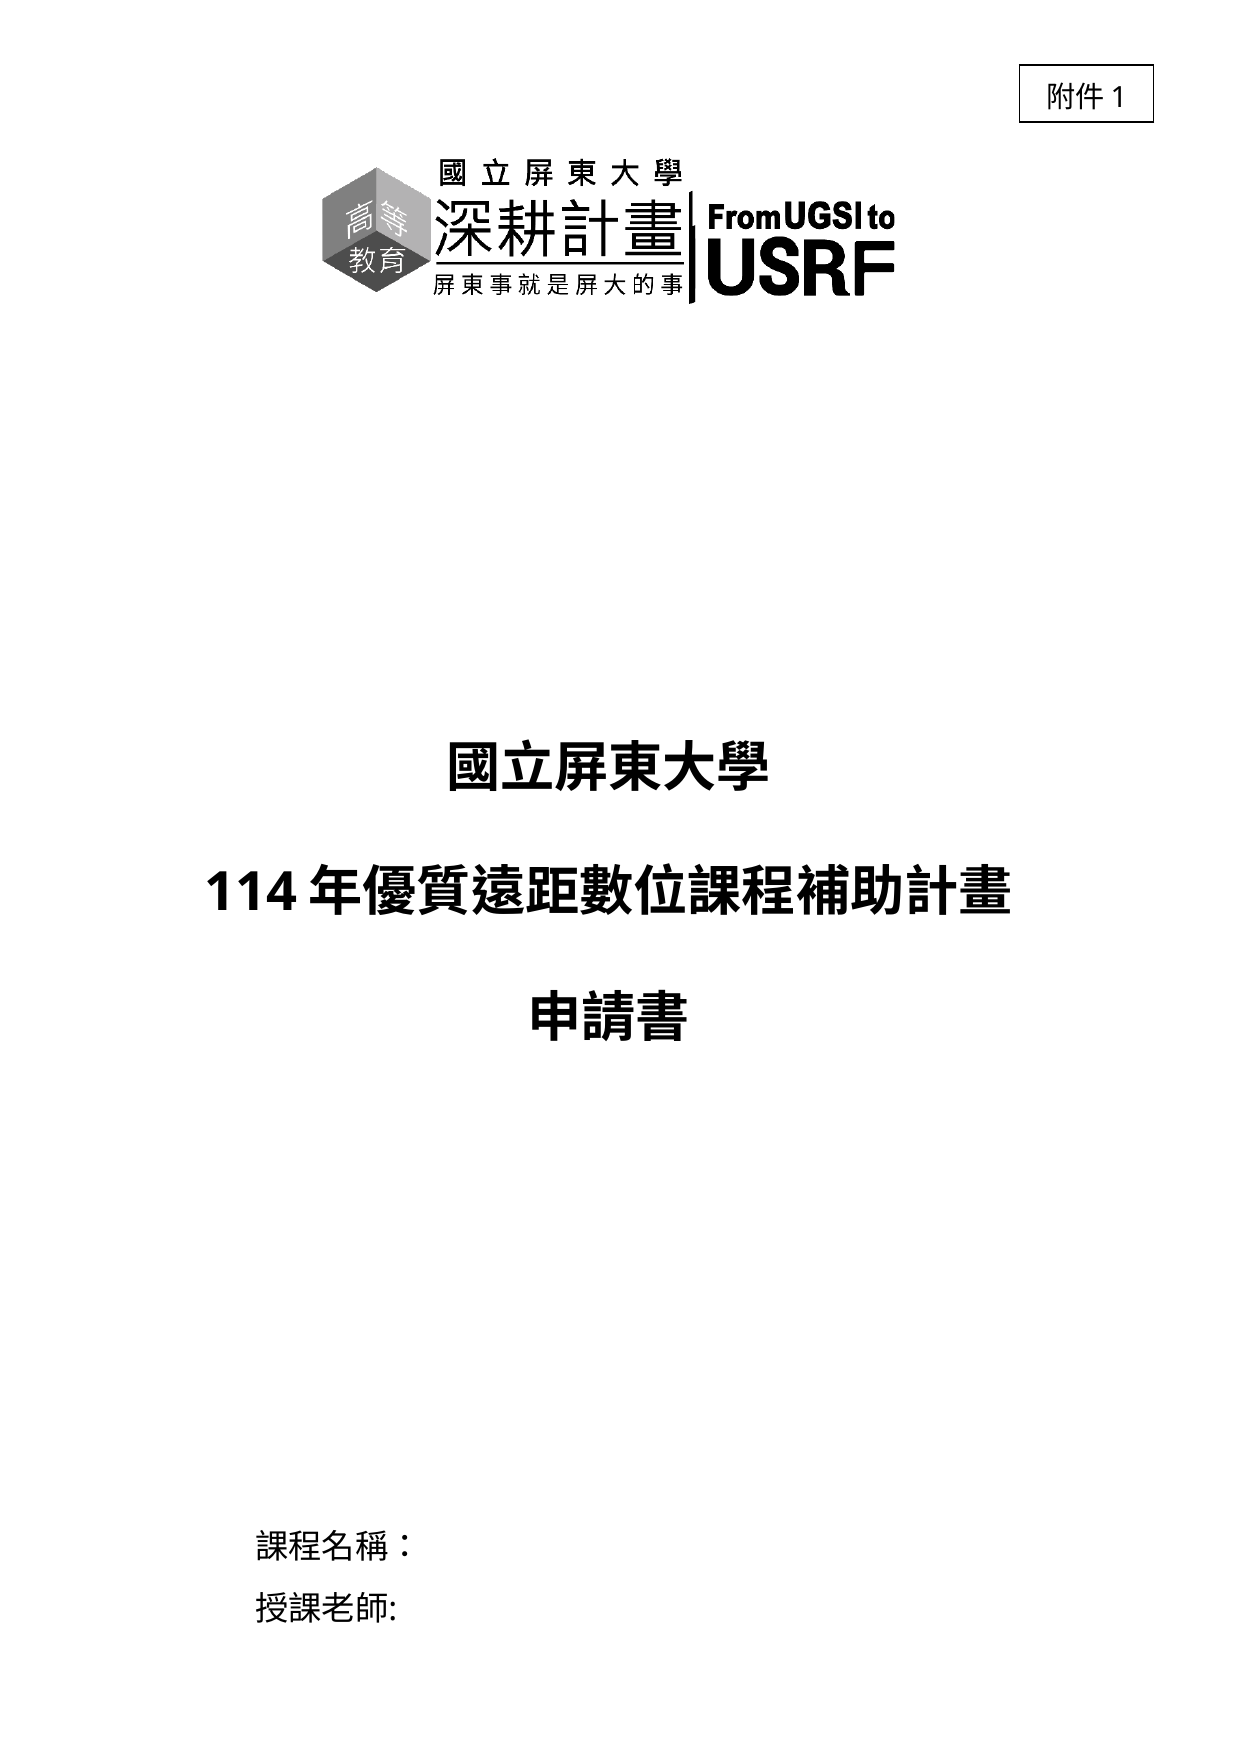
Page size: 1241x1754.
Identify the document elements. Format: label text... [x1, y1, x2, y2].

text 申請書 [106, 939, 1110, 1064]
text 114年優質遠距數位課程補助計畫 [106, 814, 1110, 939]
table_header 課程名稱： [244, 1502, 494, 1564]
table_header [495, 1502, 973, 1564]
text 附件1 [1035, 73, 1138, 114]
text 國立屏東大學 [106, 689, 1110, 814]
table_cell 授課老師: [244, 1565, 494, 1627]
table_cell [495, 1565, 973, 1627]
